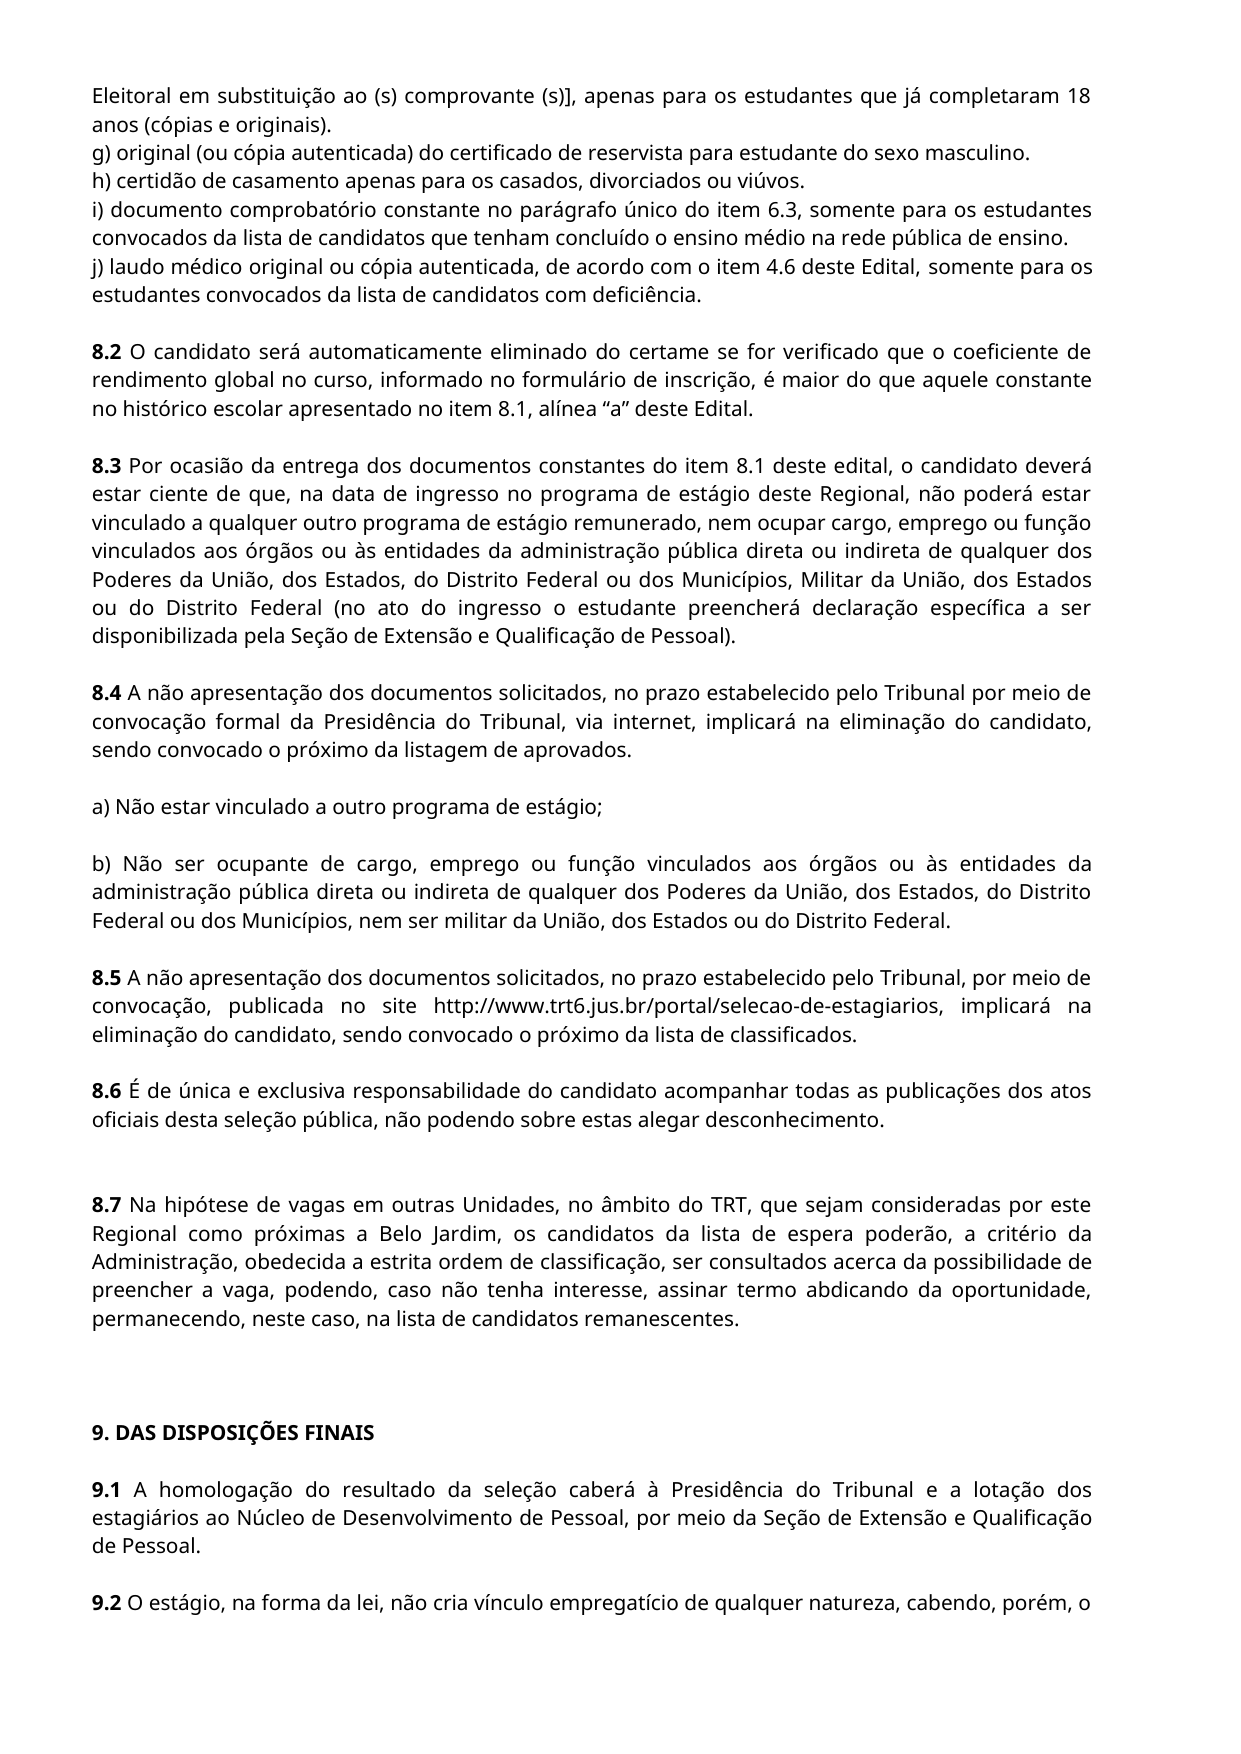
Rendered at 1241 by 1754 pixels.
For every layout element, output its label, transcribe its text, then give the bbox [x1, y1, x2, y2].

text 9. DAS DISPOSIÇÕES FINAIS [92, 1418, 1093, 1446]
text 8.2 O candidato será automaticamente eliminado do certame se for verificado que o coeficiente de rendimento global no curso, informado no formulário de inscrição, é maior do que aquele constante no histórico escolar apresentado no item 8.1, alínea “a” deste Edital. [92, 337, 1093, 422]
text 8.7 Na hipótese de vagas em outras Unidades, no âmbito do TRT, que sejam consideradas por este Regional como próximas a Belo Jardim, os candidatos da lista de espera poderão, a critério da Administração, obedecida a estrita ordem de classificação, ser consultados acerca da possibilidade de preencher a vaga, podendo, caso não tenha interesse, assinar termo abdicando da oportunidade, permanecendo, neste caso, na lista de candidatos remanescentes. [92, 1190, 1093, 1332]
text 9.2 O estágio, na forma da lei, não cria vínculo empregatício de qualquer natureza, cabendo, porém, o [92, 1588, 1093, 1617]
text 8.3 Por ocasião da entrega dos documentos constantes do item 8.1 deste edital, o candidato deverá estar ciente de que, na data de ingresso no programa de estágio deste Regional, não poderá estar vinculado a qualquer outro programa de estágio remunerado, nem ocupar cargo, emprego ou função vinculados aos órgãos ou às entidades da administração pública direta ou indireta de qualquer dos Poderes da União, dos Estados, do Distrito Federal ou dos Municípios, Militar da União, dos Estados ou do Distrito Federal (no ato do ingresso o estudante preencherá declaração específica a ser disponibilizada pela Seção de Extensão e Qualificação de Pessoal). [92, 451, 1093, 650]
text h) certidão de casamento apenas para os casados, divorciados ou viúvos. [92, 167, 1093, 195]
text 8.4 A não apresentação dos documentos solicitados, no prazo estabelecido pelo Tribunal por meio de convocação formal da Presidência do Tribunal, via internet, implicará na eliminação do candidato, sendo convocado o próximo da listagem de aprovados. [92, 678, 1093, 764]
text g) original (ou cópia autenticada) do certificado de reservista para estudante do sexo masculino. [92, 138, 1093, 167]
text a) Não estar vinculado a outro programa de estágio; [92, 792, 1093, 821]
text Eleitoral em substituição ao (s) comprovante (s)], apenas para os estudantes que já completaram 18 anos (cópias e originais). [92, 81, 1093, 138]
text 9.1 A homologação do resultado da seleção caberá à Presidência do Tribunal e a lotação dos estagiários ao Núcleo de Desenvolvimento de Pessoal, por meio da Seção de Extensão e Qualificação de Pessoal. [92, 1475, 1093, 1560]
text j) laudo médico original ou cópia autenticada, de acordo com o item 4.6 deste Edital, somente para os estudantes convocados da lista de candidatos com deficiência. [92, 252, 1093, 309]
text i) documento comprobatório constante no parágrafo único do item 6.3, somente para os estudantes convocados da lista de candidatos que tenham concluído o ensino médio na rede pública de ensino. [92, 195, 1093, 252]
text 8.5 A não apresentação dos documentos solicitados, no prazo estabelecido pelo Tribunal, por meio de convocação, publicada no site http://www.trt6.jus.br/portal/selecao-de-estagiarios, implicará na eliminação do candidato, sendo convocado o próximo da lista de classificados. [92, 963, 1093, 1048]
text 8.6 É de única e exclusiva responsabilidade do candidato acompanhar todas as publicações dos atos oficiais desta seleção pública, não podendo sobre estas alegar desconhecimento. [92, 1077, 1093, 1133]
text b) Não ser ocupante de cargo, emprego ou função vinculados aos órgãos ou às entidades da administração pública direta ou indireta de qualquer dos Poderes da União, dos Estados, do Distrito Federal ou dos Municípios, nem ser militar da União, dos Estados ou do Distrito Federal. [92, 849, 1093, 934]
